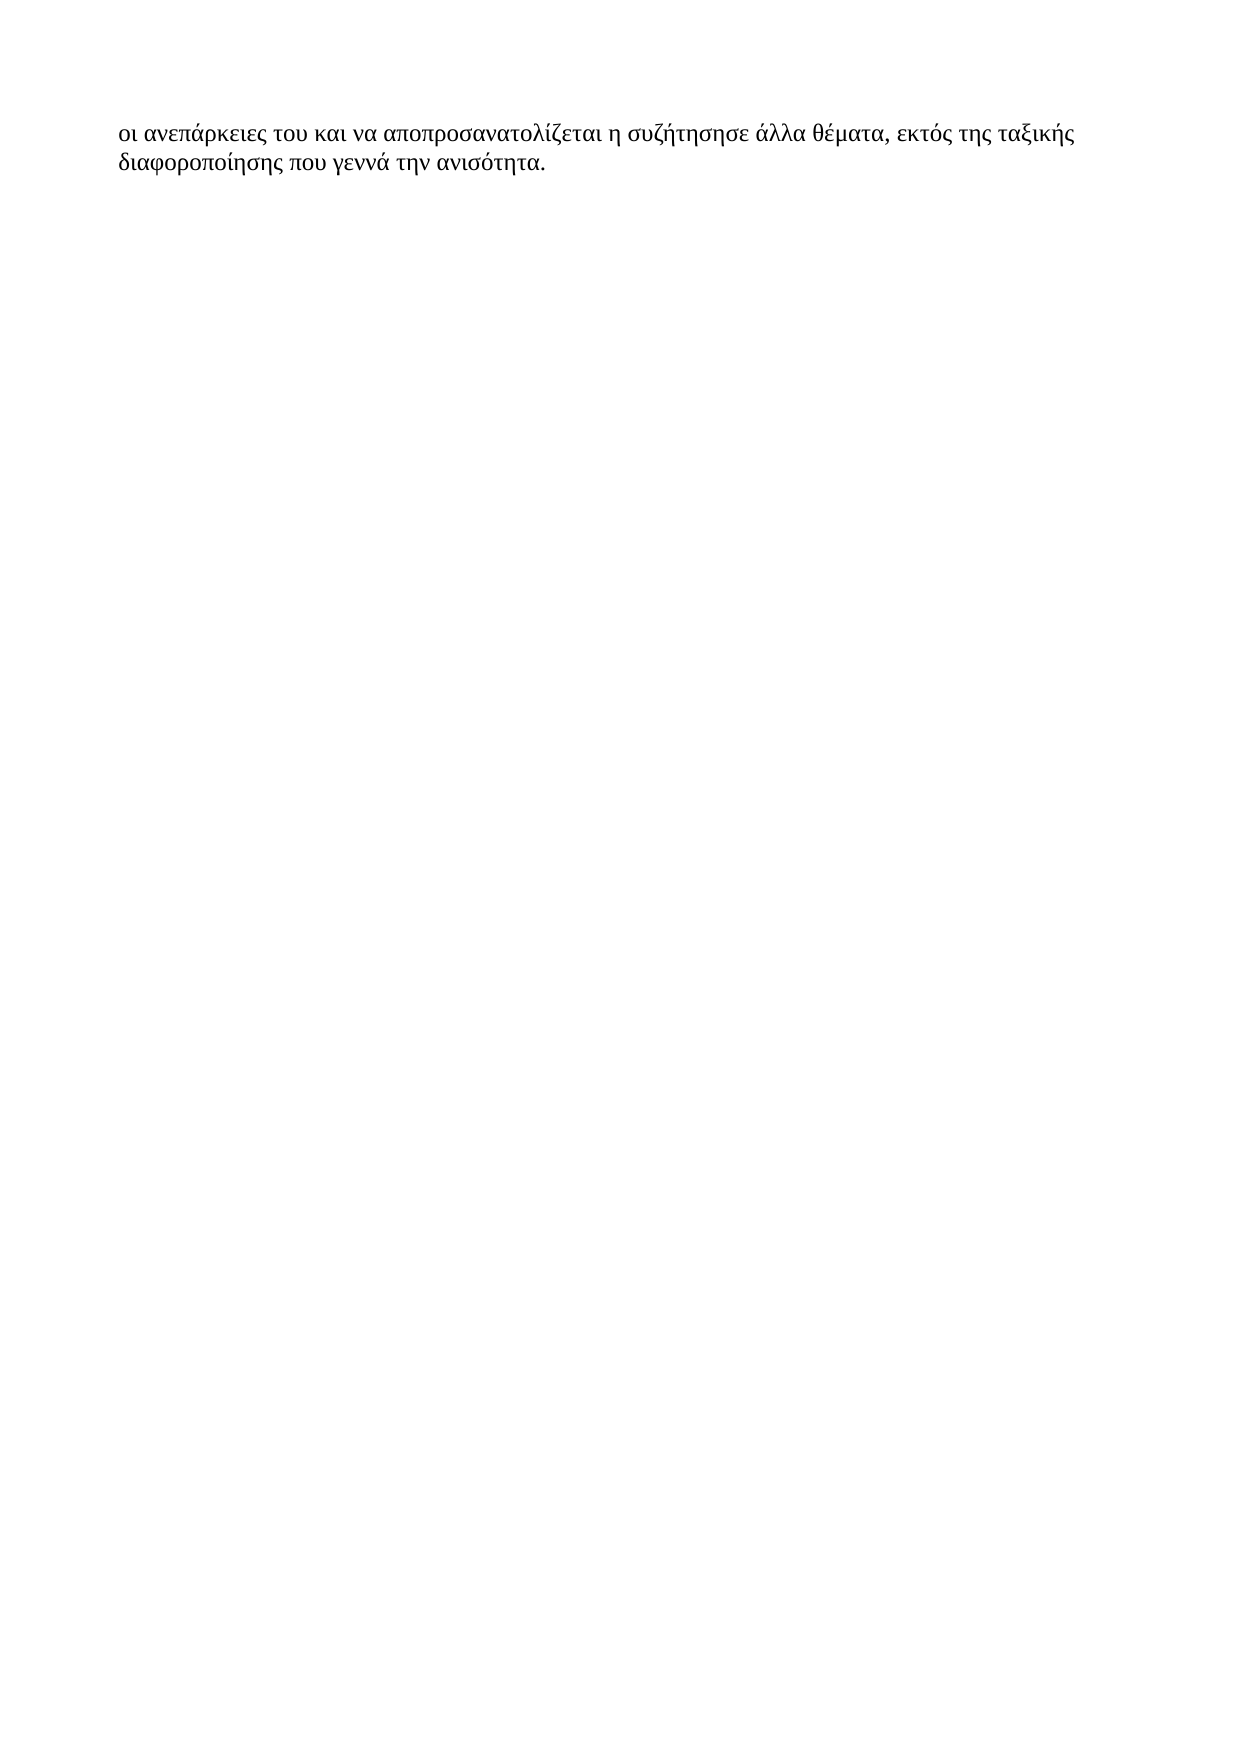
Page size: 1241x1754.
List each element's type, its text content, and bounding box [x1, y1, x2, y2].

text οι ανεπάρκειες του και να αποπροσανατολίζεται η συζήτησησε άλλα θέματα, εκτός της ταξικής διαφοροποίησης που γεννά την ανισότητα. [118, 118, 1122, 176]
